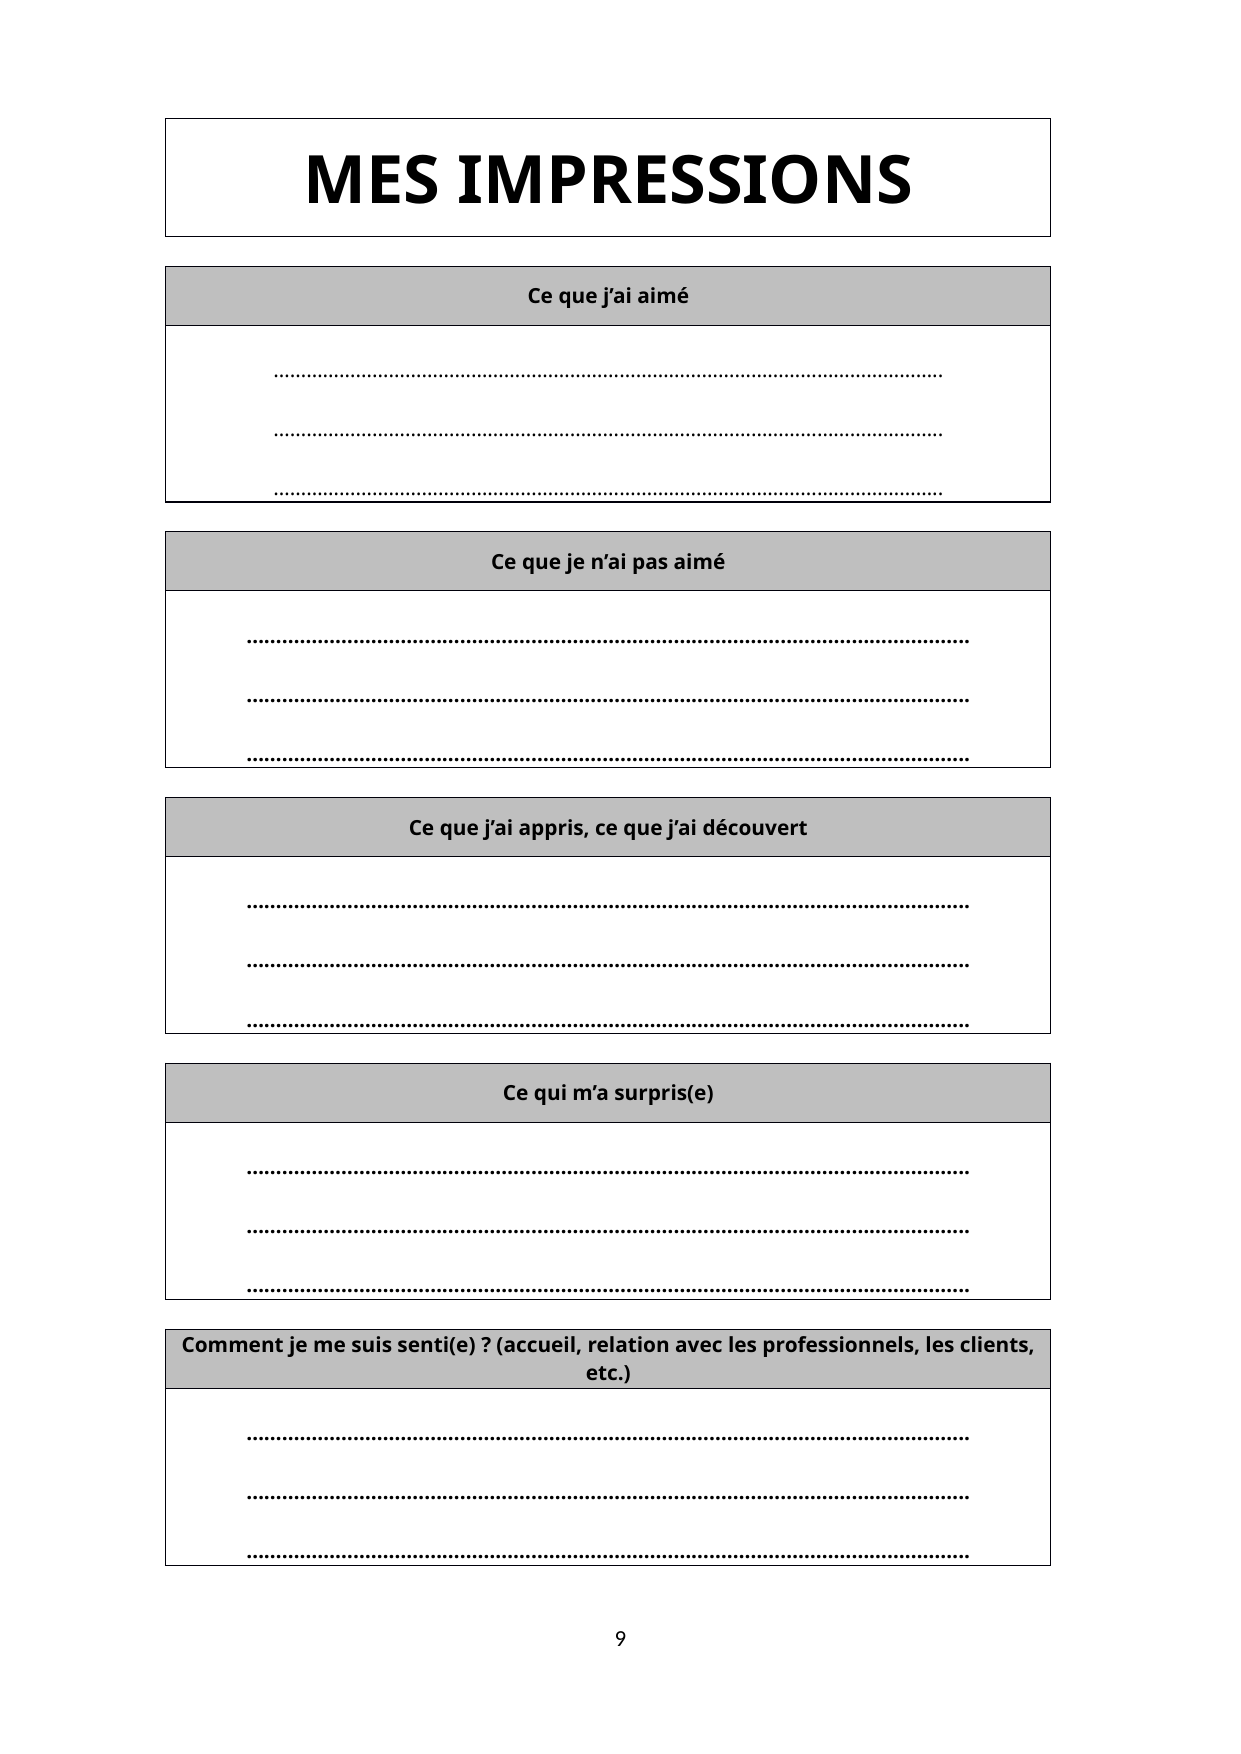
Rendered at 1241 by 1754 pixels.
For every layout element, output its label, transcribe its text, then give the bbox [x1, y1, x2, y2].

table_cell ………………………………………………………………………………………………………….. [166, 384, 1050, 443]
table_cell Ce qui m’a surpris(e) [166, 1064, 1050, 1122]
table_cell ………………………………………………………………………………………………………….. [166, 326, 1050, 384]
table_cell Ce que je n’ai pas aimé [166, 532, 1050, 590]
table_cell ………………………………………………………………………………………………………….. [166, 591, 1050, 649]
table_cell ………………………………………………………………………………………………………….. [166, 1447, 1050, 1506]
table_cell ………………………………………………………………………………………………………….. [166, 708, 1050, 767]
table_cell [165, 1034, 1050, 1063]
table_cell ………………………………………………………………………………………………………….. [166, 1181, 1050, 1240]
table_cell [165, 1300, 1050, 1328]
table_cell ………………………………………………………………………………………………………….. [166, 649, 1050, 708]
table_cell ………………………………………………………………………………………………………….. [166, 1123, 1050, 1181]
table_header MES IMPRESSIONS [166, 119, 1050, 236]
table_cell Ce que j’ai appris, ce que j’ai découvert [166, 798, 1050, 856]
table_cell [165, 503, 1050, 531]
table_cell [165, 768, 1050, 797]
table_cell ………………………………………………………………………………………………………….. [166, 1506, 1050, 1565]
table_cell ………………………………………………………………………………………………………….. [166, 915, 1050, 974]
table_cell ………………………………………………………………………………………………………….. [166, 857, 1050, 915]
table_cell Comment je me suis senti(e) ? (accueil, relation avec les professionnels, les clients, etc.) [166, 1330, 1050, 1388]
table_cell ………………………………………………………………………………………………………….. [166, 443, 1050, 501]
table_cell Ce que j’ai aimé [166, 267, 1050, 325]
table_cell ………………………………………………………………………………………………………….. [166, 1240, 1050, 1299]
table_cell ………………………………………………………………………………………………………….. [166, 974, 1050, 1033]
table_cell ………………………………………………………………………………………………………….. [166, 1389, 1050, 1447]
table_cell [165, 237, 1050, 266]
